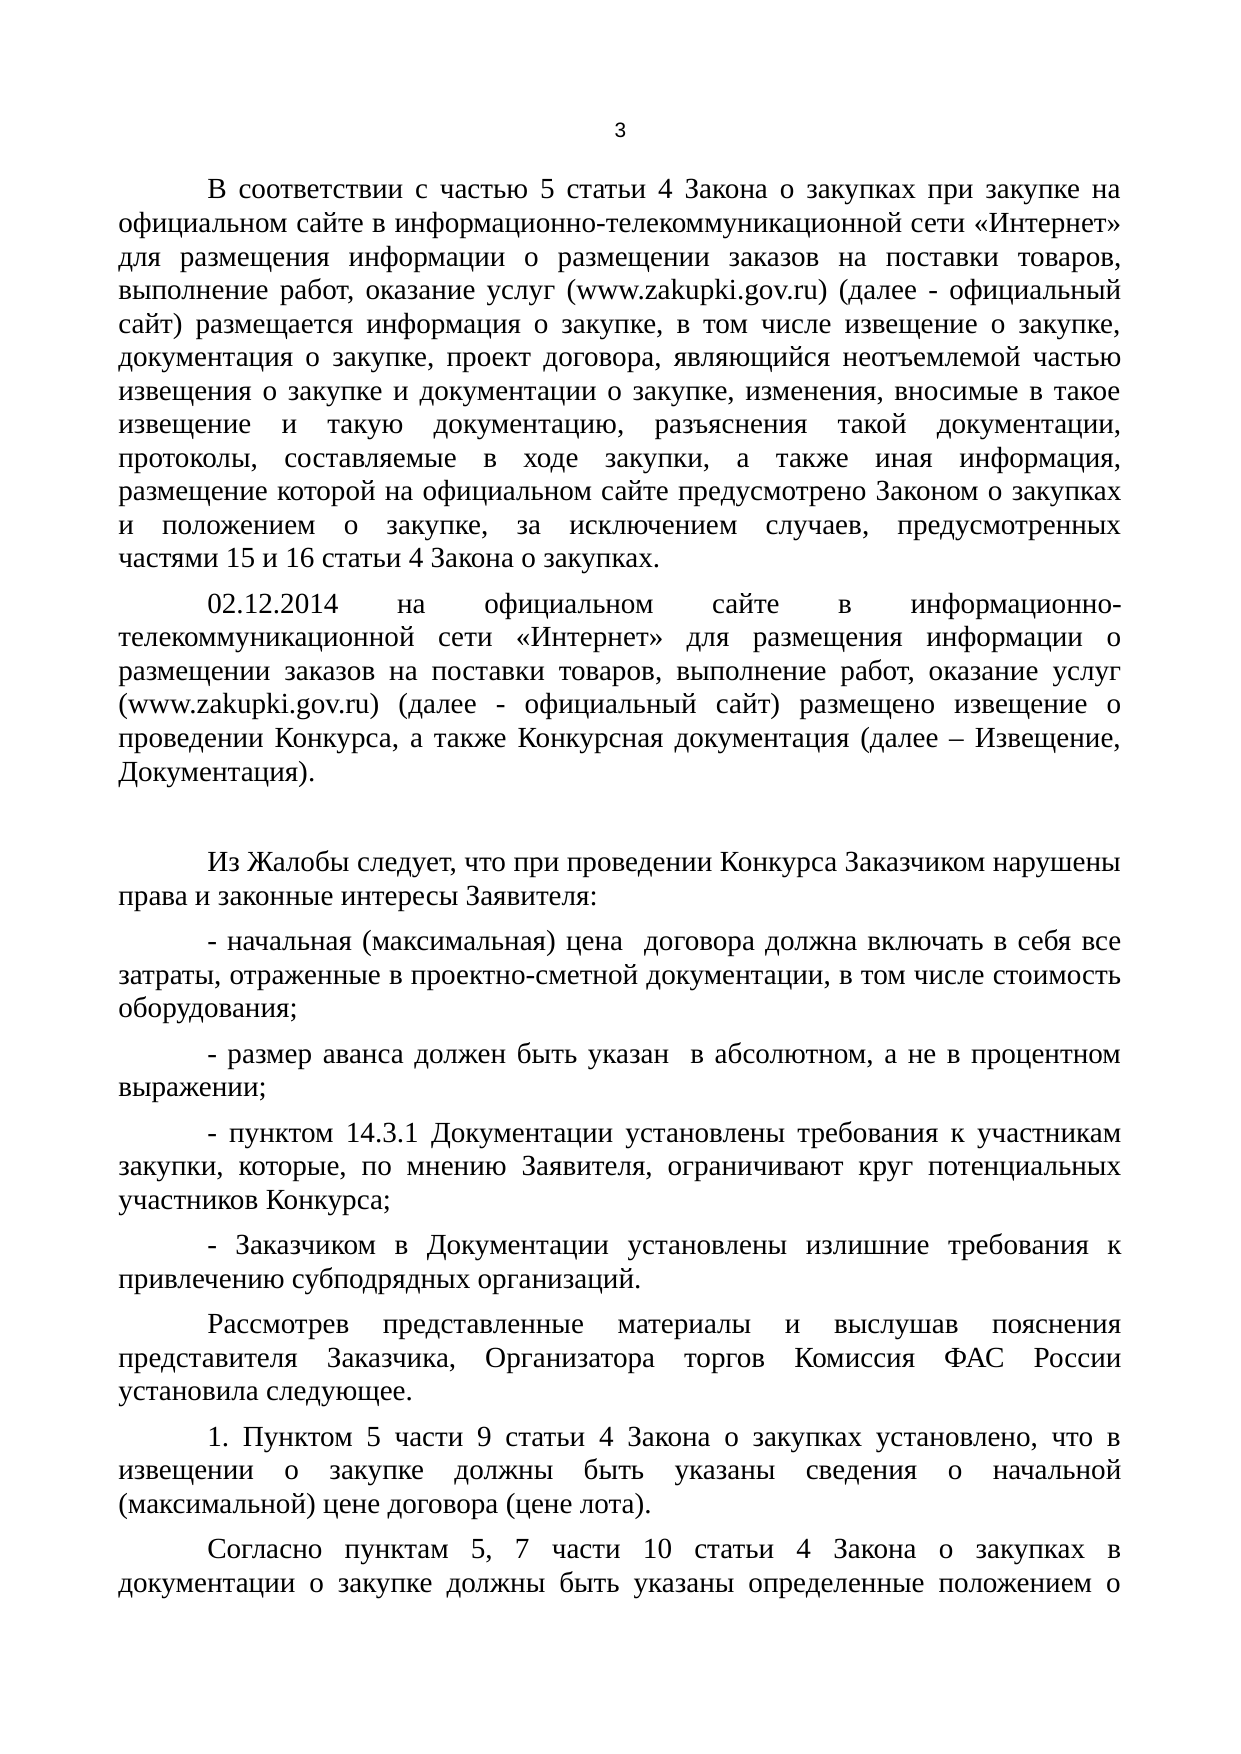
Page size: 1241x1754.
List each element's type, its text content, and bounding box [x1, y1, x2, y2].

text - размер аванса должен быть указан в абсолютном, а не в процентном выражении; [118, 1036, 1122, 1103]
text - Заказчиком в Документации установлены излишние требования к привлечению субподрядных организаций. [118, 1227, 1122, 1294]
text 02.12.2014 на официальном сайте в информационно-телекоммуникационной сети «Интернет» для размещения информации о размещении заказов на поставки товаров, выполнение работ, оказание услуг (www.zakupki.gov.ru) (далее - официальный сайт) размещено извещение о проведении Конкурса, а также Конкурсная документация (далее – Извещение, Документация). [118, 586, 1122, 787]
text Из Жалобы следует, что при проведении Конкурса Заказчиком нарушены права и законные интересы Заявителя: [118, 844, 1122, 912]
text 1. Пунктом 5 части 9 статьи 4 Закона о закупках установлено, что в извещении о закупке должны быть указаны сведения о начальной (максимальной) цене договора (цене лота). [118, 1419, 1122, 1519]
text Согласно пунктам 5, 7 части 10 статьи 4 Закона о закупках в документации о закупке должны быть указаны определенные положением о [118, 1531, 1122, 1598]
text - начальная (максимальная) цена договора должна включать в себя все затраты, отраженные в проектно-сметной документации, в том числе стоимость оборудования; [118, 923, 1122, 1024]
text Рассмотрев представленные материалы и выслушав пояснения представителя Заказчика, Организатора торгов Комиссия ФАС России установила следующее. [118, 1306, 1122, 1407]
text В соответствии с частью 5 статьи 4 Закона о закупках при закупке на официальном сайте в информационно-телекоммуникационной сети «Интернет» для размещения информации о размещении заказов на поставки товаров, выполнение работ, оказание услуг (www.zakupki.gov.ru) (далее - официальный сайт) размещается информация о закупке, в том числе извещение о закупке, документация о закупке, проект договора, являющийся неотъемлемой частью извещения о закупке и документации о закупке, изменения, вносимые в такое извещение и такую документацию, разъяснения такой документации, протоколы, составляемые в ходе закупки, а также иная информация, размещение которой на официальном сайте предусмотрено Законом о закупках и положением о закупке, за исключением случаев, предусмотренных частями 15 и 16 статьи 4 Закона о закупках. [118, 172, 1122, 574]
text - пунктом 14.3.1 Документации установлены требования к участникам закупки, которые, по мнению Заявителя, ограничивают круг потенциальных участников Конкурса; [118, 1115, 1122, 1216]
